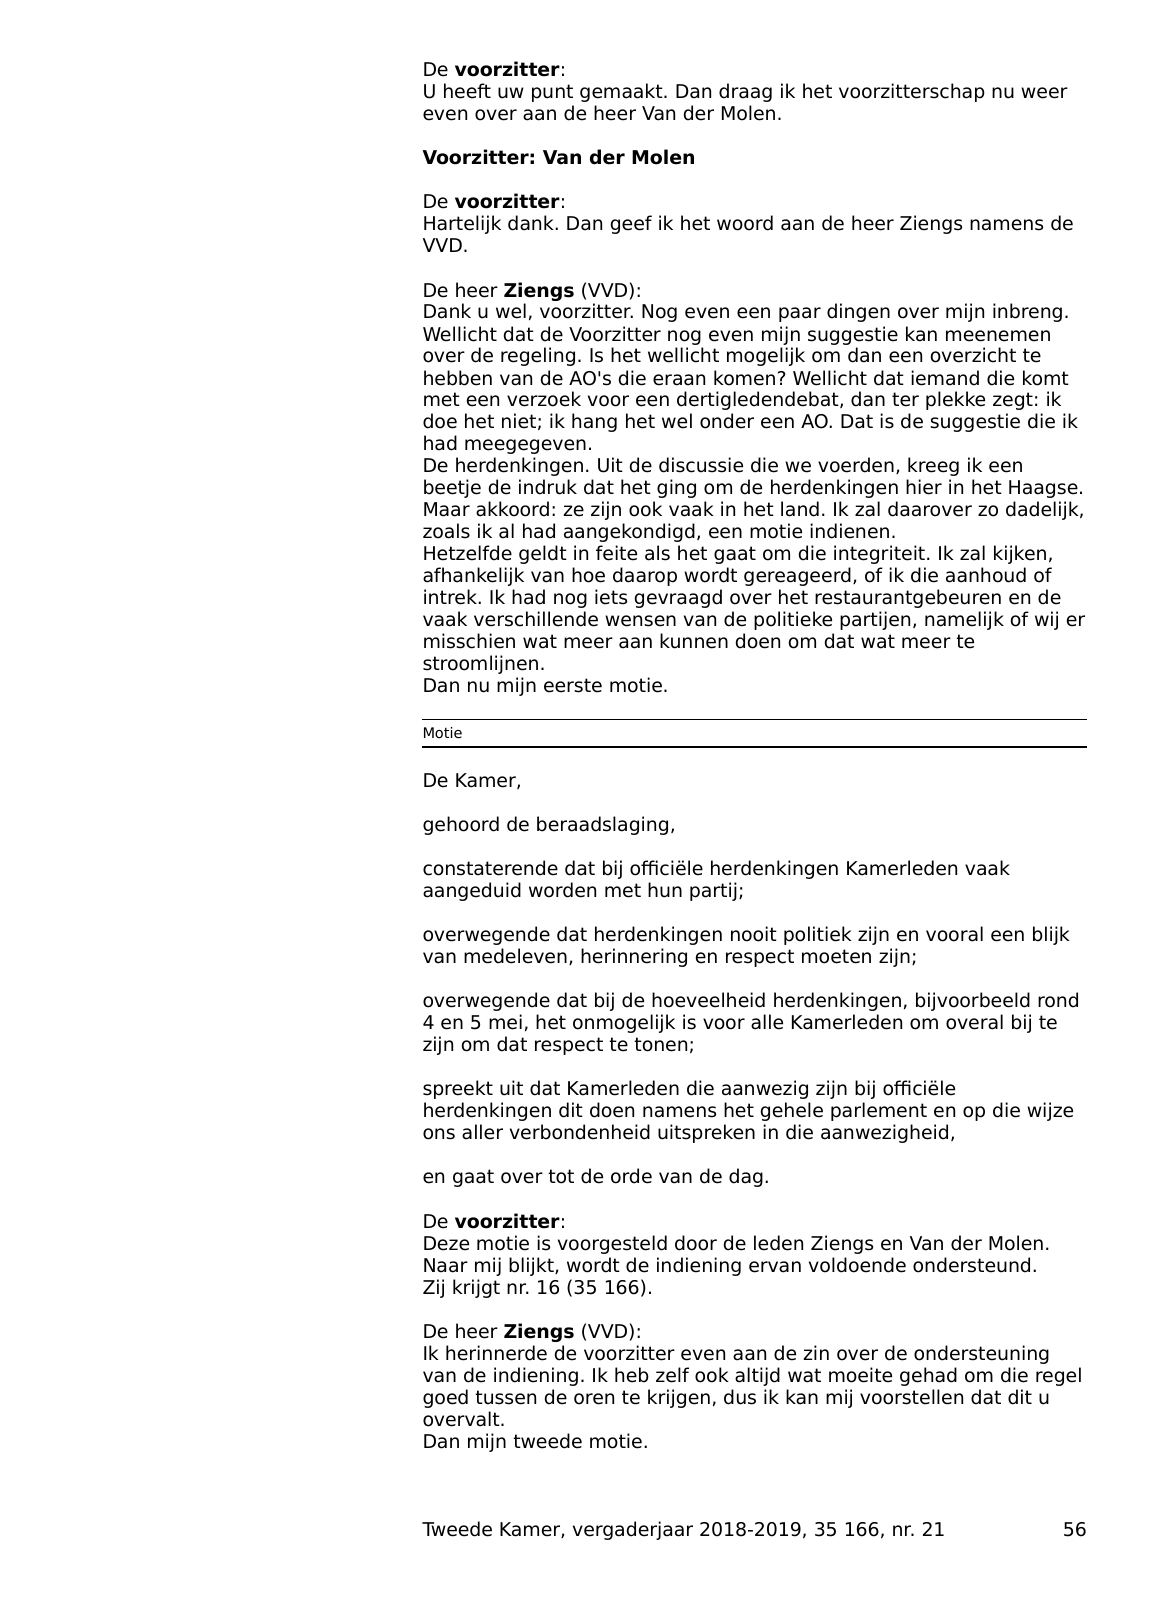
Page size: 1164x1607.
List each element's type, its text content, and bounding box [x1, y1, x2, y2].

text Dan nu mijn eerste motie. [422, 675, 1087, 697]
text U heeft uw punt gemaakt. Dan draag ik het voorzitterschap nu weer even over aan de heer Van der Molen. [422, 81, 1087, 125]
text constaterende dat bij officiële herdenkingen Kamerleden vaak aangeduid worden met hun partij; [422, 858, 1087, 902]
text gehoord de beraadslaging, [422, 814, 1087, 836]
text Hartelijk dank. Dan geef ik het woord aan de heer Ziengs namens de VVD. [422, 213, 1087, 257]
table_header Motie [422, 720, 1087, 746]
text Deze motie is voorgesteld door de leden Ziengs en Van der Molen. Naar mij blijkt, wordt de indiening ervan voldoende ondersteund. [422, 1233, 1087, 1277]
text Voorzitter: Van der Molen [422, 147, 1087, 169]
text De herdenkingen. Uit de discussie die we voerden, kreeg ik een beetje de indruk dat het ging om de herdenkingen hier in het Haagse. Maar akkoord: ze zijn ook vaak in het land. Ik zal daarover zo dadelijk, zoals ik al had aangekondigd, een motie indienen. [422, 455, 1087, 543]
text De heer Ziengs (VVD): [422, 279, 1087, 301]
text Ik herinnerde de voorzitter even aan de zin over de ondersteuning van de indiening. Ik heb zelf ook altijd wat moeite gehad om die regel goed tussen de oren te krijgen, dus ik kan mij voorstellen dat dit u overvalt. [422, 1343, 1087, 1431]
text Dan mijn tweede motie. [422, 1431, 1087, 1453]
text De Kamer, [422, 769, 1087, 792]
text Zij krijgt nr. 16 (35 166). [422, 1277, 1087, 1298]
text Hetzelfde geldt in feite als het gaat om die integriteit. Ik zal kijken, afhankelijk van hoe daarop wordt gereageerd, of ik die aanhoud of intrek. Ik had nog iets gevraagd over het restaurantgebeuren en de vaak verschillende wensen van de politieke partijen, namelijk of wij er misschien wat meer aan kunnen doen om dat wat meer te stroomlijnen. [422, 543, 1087, 675]
text Dank u wel, voorzitter. Nog even een paar dingen over mijn inbreng. Wellicht dat de Voorzitter nog even mijn suggestie kan meenemen over de regeling. Is het wellicht mogelijk om dan een overzicht te hebben van de AO's die eraan komen? Wellicht dat iemand die komt met een verzoek voor een dertigledendebat, dan ter plekke zegt: ik doe het niet; ik hang het wel onder een AO. Dat is de suggestie die ik had meegegeven. [422, 301, 1087, 455]
text De voorzitter: [422, 1211, 1087, 1233]
text overwegende dat herdenkingen nooit politiek zijn en vooral een blijk van medeleven, herinnering en respect moeten zijn; [422, 924, 1087, 968]
text spreekt uit dat Kamerleden die aanwezig zijn bij officiële herdenkingen dit doen namens het gehele parlement en op die wijze ons aller verbondenheid uitspreken in die aanwezigheid, [422, 1078, 1087, 1144]
text De voorzitter: [422, 59, 1087, 81]
text De voorzitter: [422, 191, 1087, 213]
text en gaat over tot de orde van de dag. [422, 1166, 1087, 1188]
text De heer Ziengs (VVD): [422, 1321, 1087, 1343]
text overwegende dat bij de hoeveelheid herdenkingen, bijvoorbeeld rond 4 en 5 mei, het onmogelijk is voor alle Kamerleden om overal bij te zijn om dat respect te tonen; [422, 990, 1087, 1056]
